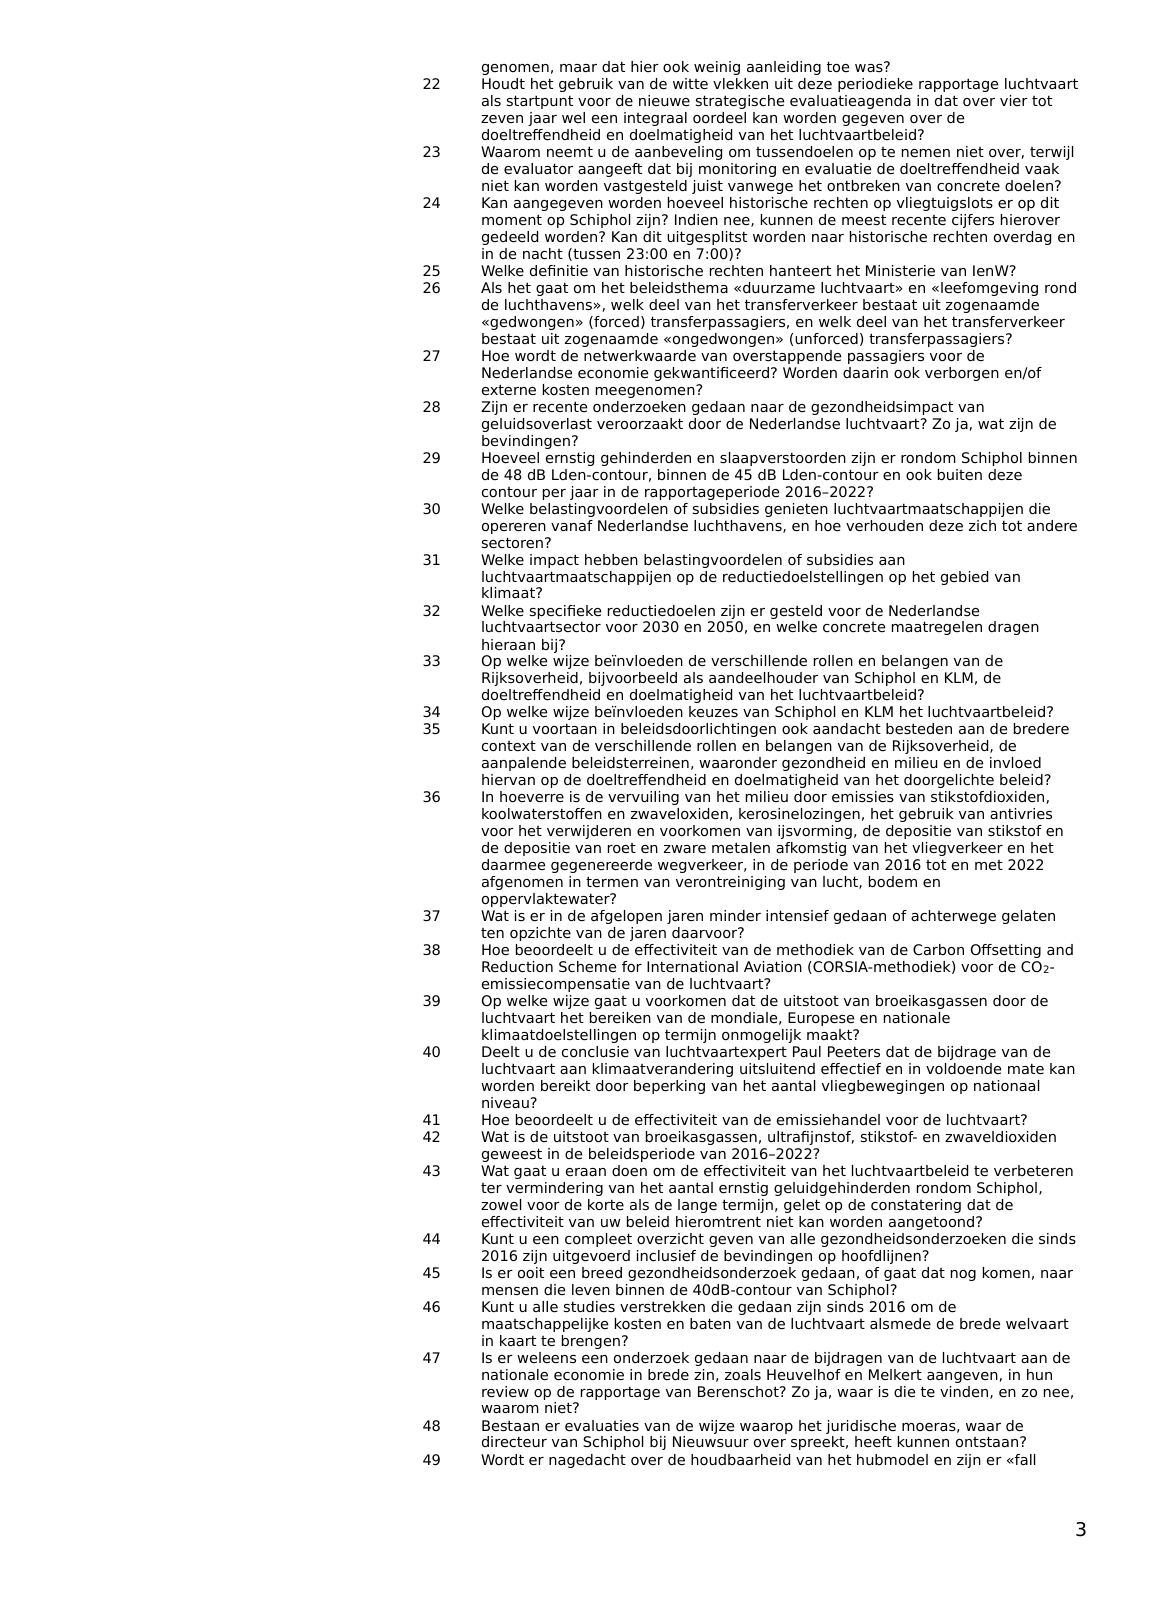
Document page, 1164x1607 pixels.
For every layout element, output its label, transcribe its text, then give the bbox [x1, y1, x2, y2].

table_cell Hoe wordt de netwerkwaarde van overstappende passagiers voor de Nederlandse economie gekwantificeerd? Worden daarin ook verborgen en/of externe kosten meegenomen? [475, 348, 1087, 399]
table_cell [422, 59, 475, 76]
table_cell 49 [422, 1451, 475, 1468]
table_cell 46 [422, 1299, 475, 1349]
table_cell Hoe beoordeelt u de effectiviteit van de methodiek van de Carbon Offsetting and Reduction Scheme for International Aviation (CORSIA-methodiek) voor de CO2-emissiecompensatie van de luchtvaart? [475, 942, 1087, 993]
table_cell Kunt u een compleet overzicht geven van alle gezondheidsonderzoeken die sinds 2016 zijn uitgevoerd inclusief de bevindingen op hoofdlijnen? [475, 1231, 1087, 1264]
table_cell Waarom neemt u de aanbeveling om tussendoelen op te nemen niet over, terwijl de evaluator aangeeft dat bij monitoring en evaluatie de doeltreffendheid vaak niet kan worden vastgesteld juist vanwege het ontbreken van concrete doelen? [475, 144, 1087, 195]
table_cell 27 [422, 348, 475, 399]
table_cell 42 [422, 1129, 475, 1163]
table_cell 32 [422, 603, 475, 653]
table_cell Op welke wijze gaat u voorkomen dat de uitstoot van broeikasgassen door de luchtvaart het bereiken van de mondiale, Europese en nationale klimaatdoelstellingen op termijn onmogelijk maakt? [475, 993, 1087, 1044]
table_cell 45 [422, 1265, 475, 1298]
table_cell 26 [422, 280, 475, 348]
table_cell 38 [422, 942, 475, 993]
table_cell 44 [422, 1231, 475, 1264]
table_cell Bestaan er evaluaties van de wijze waarop het juridische moeras, waar de directeur van Schiphol bij Nieuwsuur over spreekt, heeft kunnen ontstaan? [475, 1418, 1087, 1451]
table_cell Zijn er recente onderzoeken gedaan naar de gezondheidsimpact van geluidsoverlast veroorzaakt door de Nederlandse luchtvaart? Zo ja, wat zijn de bevindingen? [475, 399, 1087, 449]
table_cell genomen, maar dat hier ook weinig aanleiding toe was? [475, 59, 1087, 76]
table_cell 36 [422, 789, 475, 908]
table_cell 37 [422, 908, 475, 942]
table_cell Wordt er nagedacht over de houdbaarheid van het hubmodel en zijn er «fall [475, 1451, 1087, 1468]
table_cell Kunt u voortaan in beleidsdoorlichtingen ook aandacht besteden aan de bredere context van de verschillende rollen en belangen van de Rijksoverheid, de aanpalende beleidsterreinen, waaronder gezondheid en milieu en de invloed hiervan op de doeltreffendheid en doelmatigheid van het doorgelichte beleid? [475, 721, 1087, 789]
table_cell 48 [422, 1418, 475, 1451]
table_cell Is er weleens een onderzoek gedaan naar de bijdragen van de luchtvaart aan de nationale economie in brede zin, zoals Heuvelhof en Melkert aangeven, in hun review op de rapportage van Berenschot? Zo ja, waar is die te vinden, en zo nee, waarom niet? [475, 1350, 1087, 1417]
table_cell Welke impact hebben belastingvoordelen of subsidies aan luchtvaartmaatschappijen op de reductiedoelstellingen op het gebied van klimaat? [475, 551, 1087, 602]
table_cell Wat gaat u eraan doen om de effectiviteit van het luchtvaartbeleid te verbeteren ter vermindering van het aantal ernstig geluidgehinderden rondom Schiphol, zowel voor de korte als de lange termijn, gelet op de constatering dat de effectiviteit van uw beleid hieromtrent niet kan worden aangetoond? [475, 1163, 1087, 1231]
table_cell Houdt het gebruik van de witte vlekken uit deze periodieke rapportage luchtvaart als startpunt voor de nieuwe strategische evaluatieagenda in dat over vier tot zeven jaar wel een integraal oordeel kan worden gegeven over de doeltreffendheid en doelmatigheid van het luchtvaartbeleid? [475, 76, 1087, 144]
table_cell Kunt u alle studies verstrekken die gedaan zijn sinds 2016 om de maatschappelijke kosten en baten van de luchtvaart alsmede de brede welvaart in kaart te brengen? [475, 1299, 1087, 1349]
table_cell Hoeveel ernstig gehinderden en slaapverstoorden zijn er rondom Schiphol binnen de 48 dB Lden-contour, binnen de 45 dB Lden-contour en ook buiten deze contour per jaar in de rapportageperiode 2016–2022? [475, 450, 1087, 501]
table_cell 23 [422, 144, 475, 195]
table_cell 24 [422, 195, 475, 263]
table_cell 30 [422, 501, 475, 551]
table_cell 28 [422, 399, 475, 449]
table_cell 43 [422, 1163, 475, 1231]
table_cell Wat is er in de afgelopen jaren minder intensief gedaan of achterwege gelaten ten opzichte van de jaren daarvoor? [475, 908, 1087, 942]
table_cell Op welke wijze beïnvloeden keuzes van Schiphol en KLM het luchtvaartbeleid? [475, 704, 1087, 721]
table_cell 33 [422, 653, 475, 704]
table_cell Welke belastingvoordelen of subsidies genieten luchtvaartmaatschappijen die opereren vanaf Nederlandse luchthavens, en hoe verhouden deze zich tot andere sectoren? [475, 501, 1087, 551]
table_cell 34 [422, 704, 475, 721]
table_cell 39 [422, 993, 475, 1044]
table_cell 35 [422, 721, 475, 789]
table_cell In hoeverre is de vervuiling van het milieu door emissies van stikstofdioxiden, koolwaterstoffen en zwaveloxiden, kerosinelozingen, het gebruik van antivries voor het verwijderen en voorkomen van ijsvorming, de depositie van stikstof en de depositie van roet en zware metalen afkomstig van het vliegverkeer en het daarmee gegenereerde wegverkeer, in de periode van 2016 tot en met 2022 afgenomen in termen van verontreiniging van lucht, bodem en oppervlaktewater? [475, 789, 1087, 908]
table_cell 41 [422, 1112, 475, 1129]
table_cell Welke definitie van historische rechten hanteert het Ministerie van IenW? [475, 263, 1087, 280]
table_cell Wat is de uitstoot van broeikasgassen, ultrafijnstof, stikstof- en zwaveldioxiden geweest in de beleidsperiode van 2016–2022? [475, 1129, 1087, 1163]
table_cell 31 [422, 551, 475, 602]
table_cell Hoe beoordeelt u de effectiviteit van de emissiehandel voor de luchtvaart? [475, 1112, 1087, 1129]
table_cell Is er ooit een breed gezondheidsonderzoek gedaan, of gaat dat nog komen, naar mensen die leven binnen de 40dB-contour van Schiphol? [475, 1265, 1087, 1298]
table_cell 40 [422, 1044, 475, 1112]
table_cell Welke specifieke reductiedoelen zijn er gesteld voor de Nederlandse luchtvaartsector voor 2030 en 2050, en welke concrete maatregelen dragen hieraan bij? [475, 603, 1087, 653]
table_cell Deelt u de conclusie van luchtvaartexpert Paul Peeters dat de bijdrage van de luchtvaart aan klimaatverandering uitsluitend effectief en in voldoende mate kan worden bereikt door beperking van het aantal vliegbewegingen op nationaal niveau? [475, 1044, 1087, 1112]
table_cell 25 [422, 263, 475, 280]
table_cell Op welke wijze beïnvloeden de verschillende rollen en belangen van de Rijksoverheid, bijvoorbeeld als aandeelhouder van Schiphol en KLM, de doeltreffendheid en doelmatigheid van het luchtvaartbeleid? [475, 653, 1087, 704]
table_cell 29 [422, 450, 475, 501]
table_cell 22 [422, 76, 475, 144]
table_cell Kan aangegeven worden hoeveel historische rechten op vliegtuigslots er op dit moment op Schiphol zijn? Indien nee, kunnen de meest recente cijfers hierover gedeeld worden? Kan dit uitgesplitst worden naar historische rechten overdag en in de nacht (tussen 23:00 en 7:00)? [475, 195, 1087, 263]
table_cell 47 [422, 1350, 475, 1417]
table_cell Als het gaat om het beleidsthema «duurzame luchtvaart» en «leefomgeving rond de luchthavens», welk deel van het transferverkeer bestaat uit zogenaamde «gedwongen» (forced) transferpassagiers, en welk deel van het transferverkeer bestaat uit zogenaamde «ongedwongen» (unforced) transferpassagiers? [475, 280, 1087, 348]
